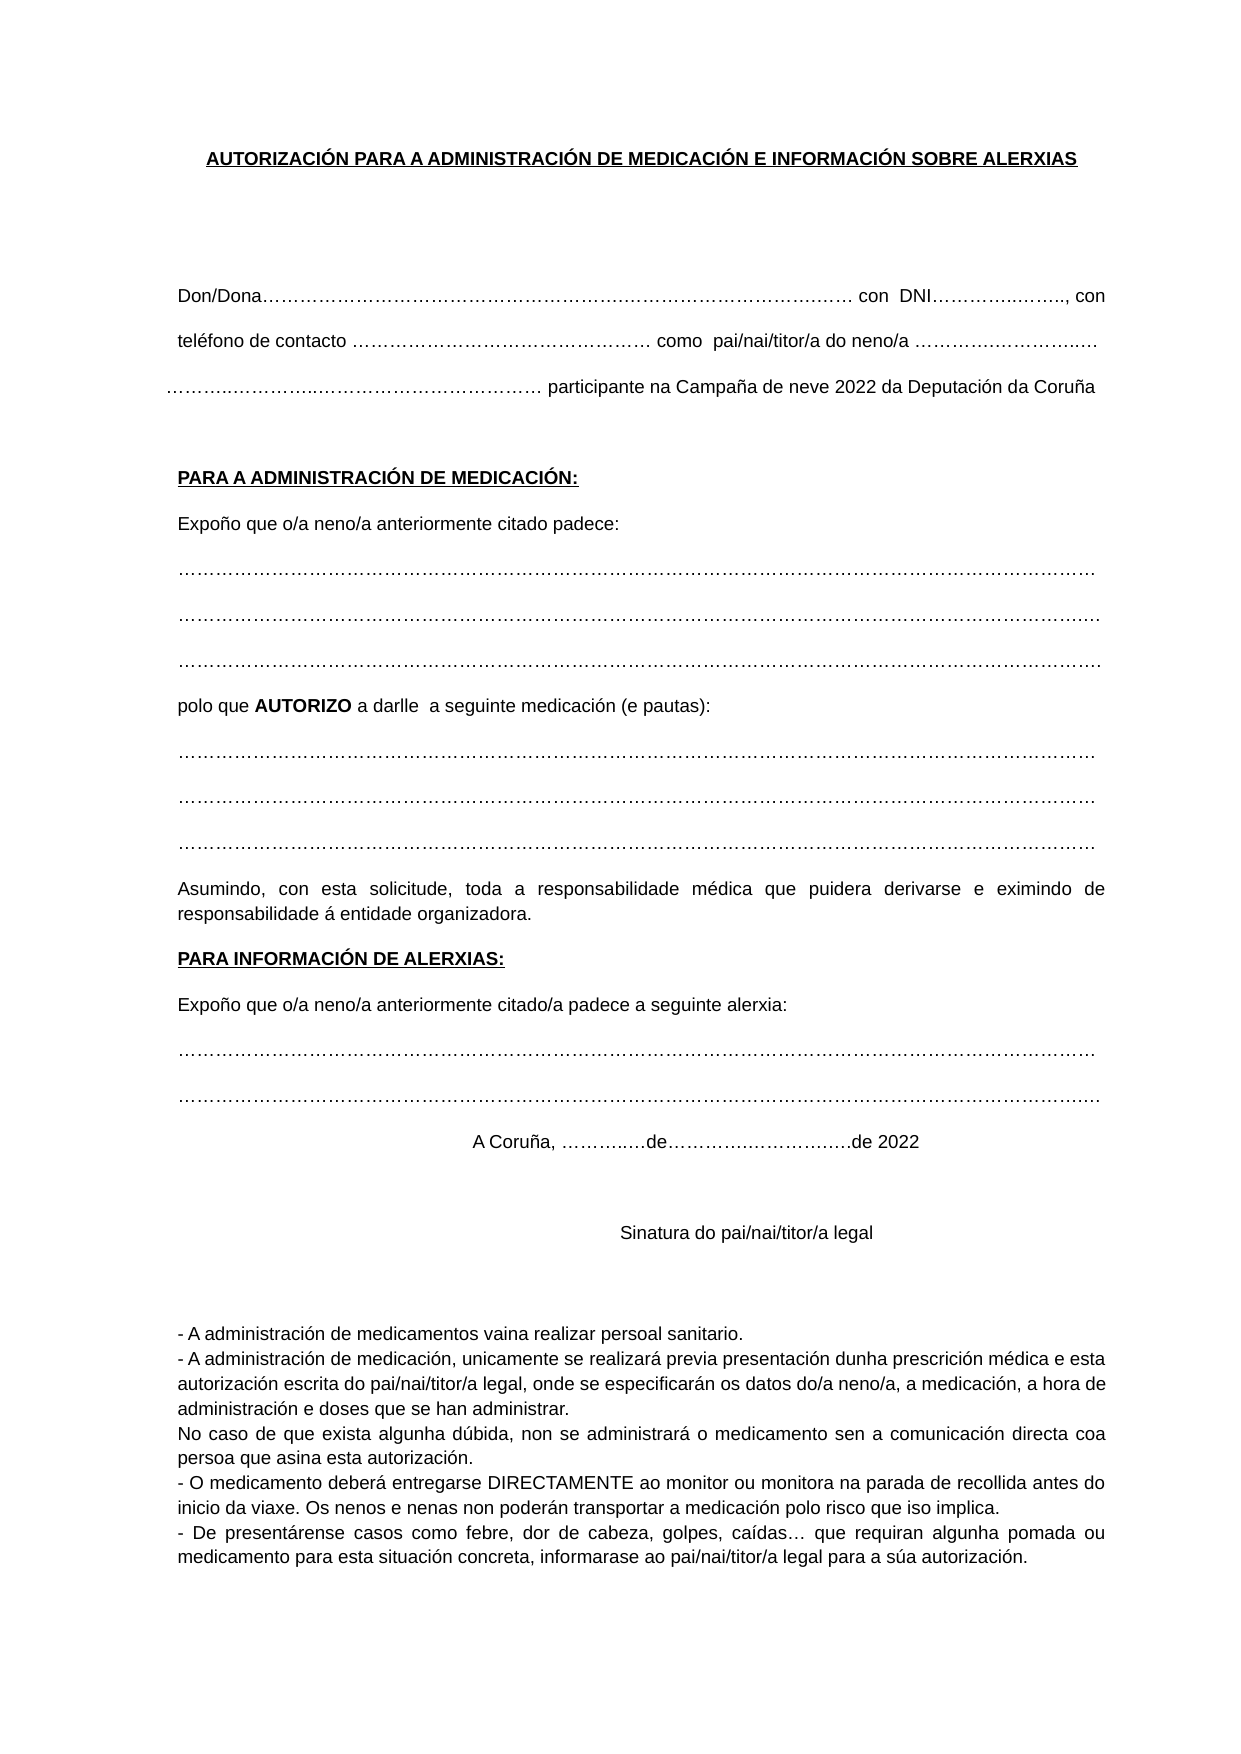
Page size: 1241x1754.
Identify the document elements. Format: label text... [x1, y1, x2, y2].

text ………………………………………………………………………………………………………………………………… [177, 558, 1106, 580]
text ………..…………..……………………………… participante na Campaña de neve 2022 da Deputación da Coruña [165, 376, 1158, 397]
text Expoño que o/a neno/a anteriormente citado padece: [177, 513, 1106, 534]
text polo que AUTORIZO a darlle a seguinte medicación (e pautas): [177, 695, 1106, 717]
text ………………………………………………………………………………………………………………………………… [177, 832, 1106, 853]
text Sinatura do pai/nai/titor/a legal [177, 1222, 1106, 1243]
text ………………………………………………………………………………………………………………………………… [177, 741, 1106, 762]
text ……………………………………………………………………………………………………………………………….… [177, 1085, 1106, 1106]
text A Coruña, ………..…de………….………….….de 2022 [472, 1131, 1106, 1152]
text - O medicamento deberá entregarse DIRECTAMENTE ao monitor ou monitora na parada de recollida antes do inicio da viaxe. Os nenos e nenas non poderán transportar a medicación polo risco que iso implica. [177, 1472, 1106, 1518]
text No caso de que exista algunha dúbida, non se administrará o medicamento sen a comunicación directa coa persoa que asina esta autorización. [177, 1422, 1106, 1469]
text - A administración de medicamentos vaina realizar persoal sanitario. [177, 1323, 1106, 1345]
text AUTORIZACIÓN PARA A ADMINISTRACIÓN DE MEDICACIÓN E INFORMACIÓN SOBRE ALERXIAS [177, 148, 1106, 169]
text ………………………………………………………………………………………………………………………………… [177, 1039, 1106, 1061]
text Don/Dona………………………………………………….………………………….…… con DNI…………..…….., con [177, 284, 1158, 306]
text PARA INFORMACIÓN DE ALERXIAS: [177, 948, 1106, 969]
text - A administración de medicación, unicamente se realizará previa presentación dunha prescrición médica e esta autorización escrita do pai/nai/titor/a legal, onde se especificarán os datos do/a neno/a, a medicación, a hora de administración e doses que se han administrar. [177, 1348, 1106, 1419]
text Expoño que o/a neno/a anteriormente citado/a padece a seguinte alerxia: [177, 994, 1106, 1015]
text ……………………………………………………………………………………………………………………………….… [177, 604, 1106, 625]
text ………………………………………………………………………………………………………………………………… [177, 786, 1106, 808]
text teléfono de contacto ………………………………………… como pai/nai/titor/a do neno/a ………….…………..… [177, 330, 1158, 352]
text - De presentárense casos como febre, dor de cabeza, golpes, caídas… que requiran algunha pomada ou medicamento para esta situación concreta, informarase ao pai/nai/titor/a legal para a súa autorización. [177, 1522, 1106, 1568]
text PARA A ADMINISTRACIÓN DE MEDICACIÓN: [177, 467, 1106, 488]
text …………………………………………………………………………………………………………………………………. [177, 649, 1106, 671]
text Asumindo, con esta solicitude, toda a responsabilidade médica que puidera derivarse e eximindo de responsabilidade á entidade organizadora. [177, 878, 1106, 924]
